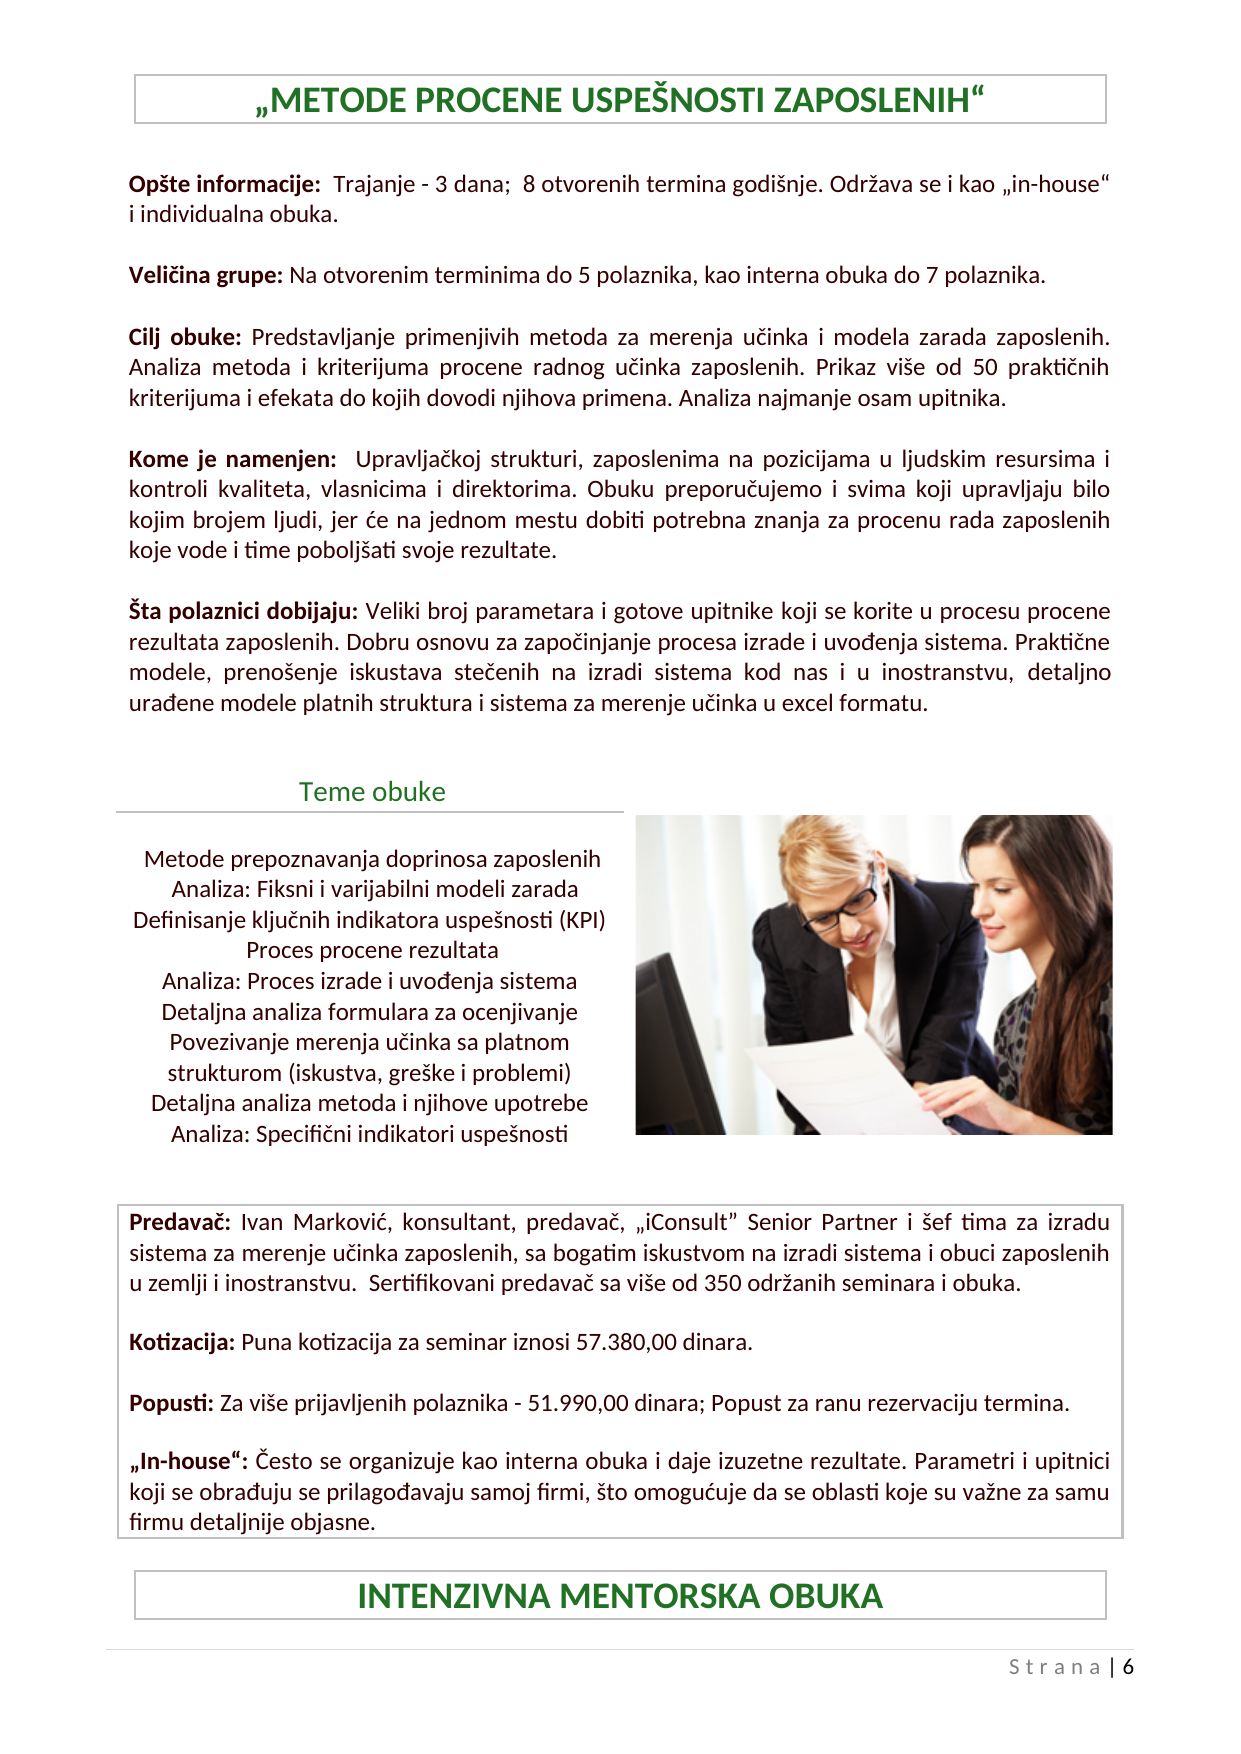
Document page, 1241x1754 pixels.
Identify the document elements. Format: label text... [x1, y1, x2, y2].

table_header Teme obuke [116, 774, 624, 811]
table_header INTENZIVNA MENTORSKA OBUKA [136, 1572, 1105, 1618]
table_cell Metode prepoznavanja doprinosa zaposlenih Analiza: Fiksni i varijabilni modeli zarada Definisanje ključnih indikatora uspešnosti (KPI) Proces procene rezultata Analiza: Proces izrade i uvođenja sistema Detaljna analiza formulara za ocenjivanje Povezivanje merenja učinka sa platnom strukturom (iskustva, greške i problemi) Detaljna analiza metoda i njihove upotrebe Analiza: Specifični indikatori uspešnosti [116, 813, 624, 1176]
table_header Predavač: Ivan Marković, konsultant, predavač, „iConsult” Senior Partner i šef tima za izradu sistema za merenje učinka zaposlenih, sa bogatim iskustvom na izradi sistema i obuci zaposlenih u zemlji i inostranstvu. Sertifikovani predavač sa više od 350 održanih seminara i obuka. Kotizacija: Puna kotizacija za seminar iznosi 57.380,00 dinara. Popusti: Za više prijavljenih polaznika - 51.990,00 dinara; Popust za ranu rezervaciju termina. „In-house“: Često se organizuje kao interna obuka i daje izuzetne rezultate. Parametri i upitnici koji se obrađuju se prilagođavaju samoj firmi, što omogućuje da se oblasti koje su važne za samu firmu detaljnije objasne. [119, 1206, 1121, 1537]
table_header „METODE PROCENE USPEŠNOSTI ZAPOSLENIH“ [136, 76, 1105, 122]
table_header [624, 774, 1124, 1176]
table_header Opšte informacije: Trajanje - 3 dana; 8 otvorenih termina godišnje. Održava se i kao „in-house“ i individualna obuka. Veličina grupe: Na otvorenim terminima do 5 polaznika, kao interna obuka do 7 polaznika. Cilj obuke: Predstavljanje primenjivih metoda za merenja učinka i modela zarada zaposlenih. Analiza metoda i kriterijuma procene radnog učinka zaposlenih. Prikaz više od 50 praktičnih kriterijuma i efekata do kojih dovodi njihova primena. Analiza najmanje osam upitnika. Kome je namenjen: Upravljačkoj strukturi, zaposlenima na pozicijama u ljudskim resursima i kontroli kvaliteta, vlasnicima i direktorima. Obuku preporučujemo i svima koji upravljaju bilo kojim brojem ljudi, jer će na jednom mestu dobiti potrebna znanja za procenu rada zaposlenih koje vode i time poboljšati svoje rezultate. Šta polaznici dobijaju: Veliki broj parametara i gotove upitnike koji se korite u procesu procene rezultata zaposlenih. Dobru osnovu za započinjanje procesa izrade i uvođenja sistema. Praktične modele, prenošenje iskustava stečenih na izradi sistema kod nas i u inostranstvu, detaljno urađene modele platnih struktura i sistema za merenje učinka u excel formatu. [118, 168, 1123, 745]
